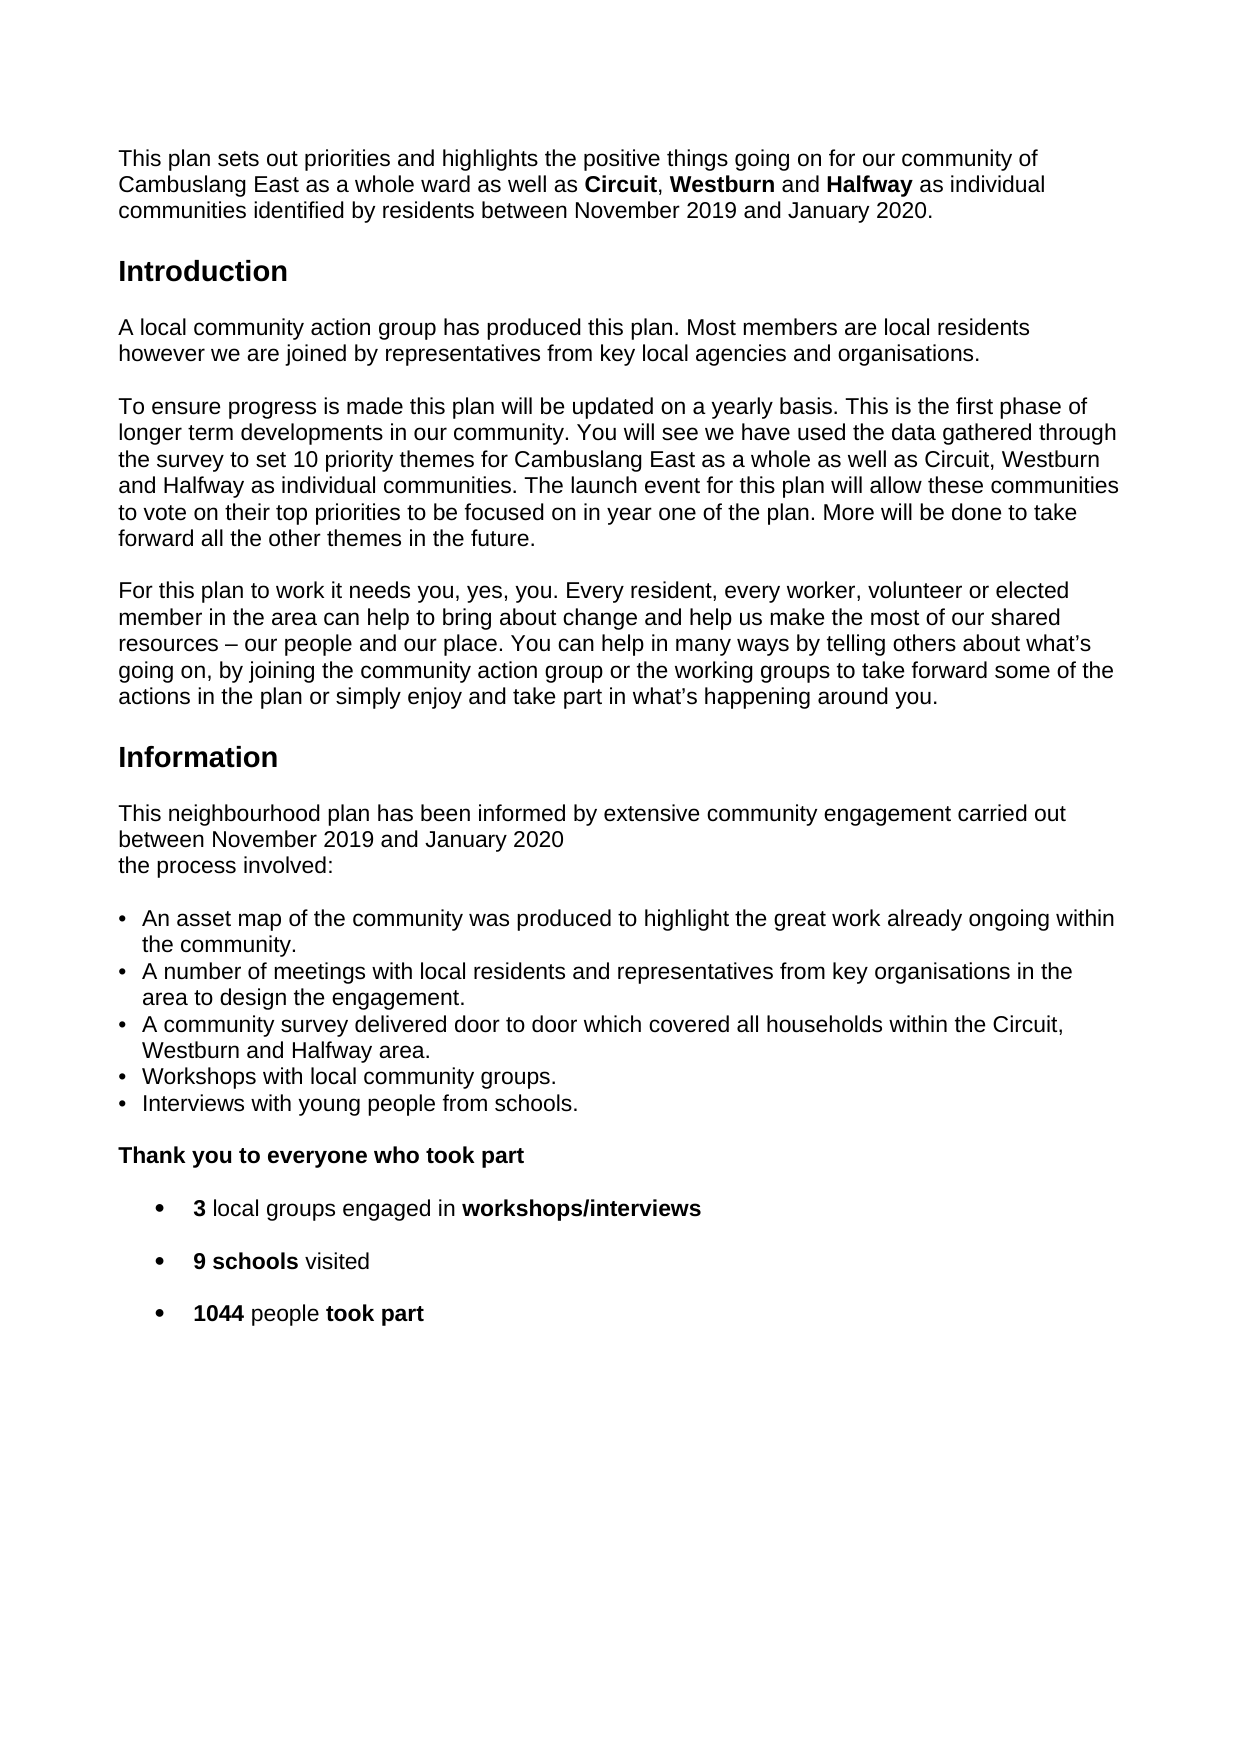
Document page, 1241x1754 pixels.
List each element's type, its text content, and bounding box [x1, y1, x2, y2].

list A community survey delivered door to door which covered all households within the Circuit, Westburn and Halfway area. [118, 1011, 1122, 1063]
list 3 local groups engaged in workshops/interviews [156, 1195, 1122, 1221]
list 1044 people took part [156, 1300, 1122, 1327]
list A number of meetings with local residents and representatives from key organisations in the area to design the engagement. [118, 958, 1122, 1011]
text To ensure progress is made this plan will be updated on a yearly basis. This is the first phase of longer term developments in our community. You will see we have used the data gathered through the survey to set 10 priority themes for Cambuslang East as a whole as well as Circuit, Westburn and Halfway as individual communities. The launch event for this plan will allow these communities to vote on their top priorities to be focused on in year one of the plan. More will be done to take forward all the other themes in the future. [118, 393, 1122, 551]
subtitle Introduction [118, 254, 1122, 288]
text A local community action group has produced this plan. Most members are local residents however we are joined by representatives from key local agencies and organisations. [118, 314, 1122, 367]
list Interviews with young people from schools. [118, 1089, 1122, 1116]
subtitle Information [118, 740, 1122, 773]
list An asset map of the community was produced to highlight the great work already ongoing within the community. [118, 905, 1122, 958]
text Thank you to everyone who took part [118, 1142, 1122, 1169]
text This plan sets out priorities and highlights the positive things going on for our community of Cambuslang East as a whole ward as well as Circuit, Westburn and Halfway as individual communities identified by residents between November 2019 and January 2020. [118, 144, 1122, 223]
text This neighbourhood plan has been informed by extensive community engagement carried out between November 2019 and January 2020 the process involved: [118, 800, 1122, 879]
list Workshops with local community groups. [118, 1063, 1122, 1089]
text For this plan to work it needs you, yes, you. Every resident, every worker, volunteer or elected member in the area can help to bring about change and help us make the most of our shared resources – our people and our place. You can help in many ways by telling others about what’s going on, by joining the community action group or the working groups to take forward some of the actions in the plan or simply enjoy and take part in what’s happening around you. [118, 577, 1122, 709]
list 9 schools visited [156, 1248, 1122, 1274]
